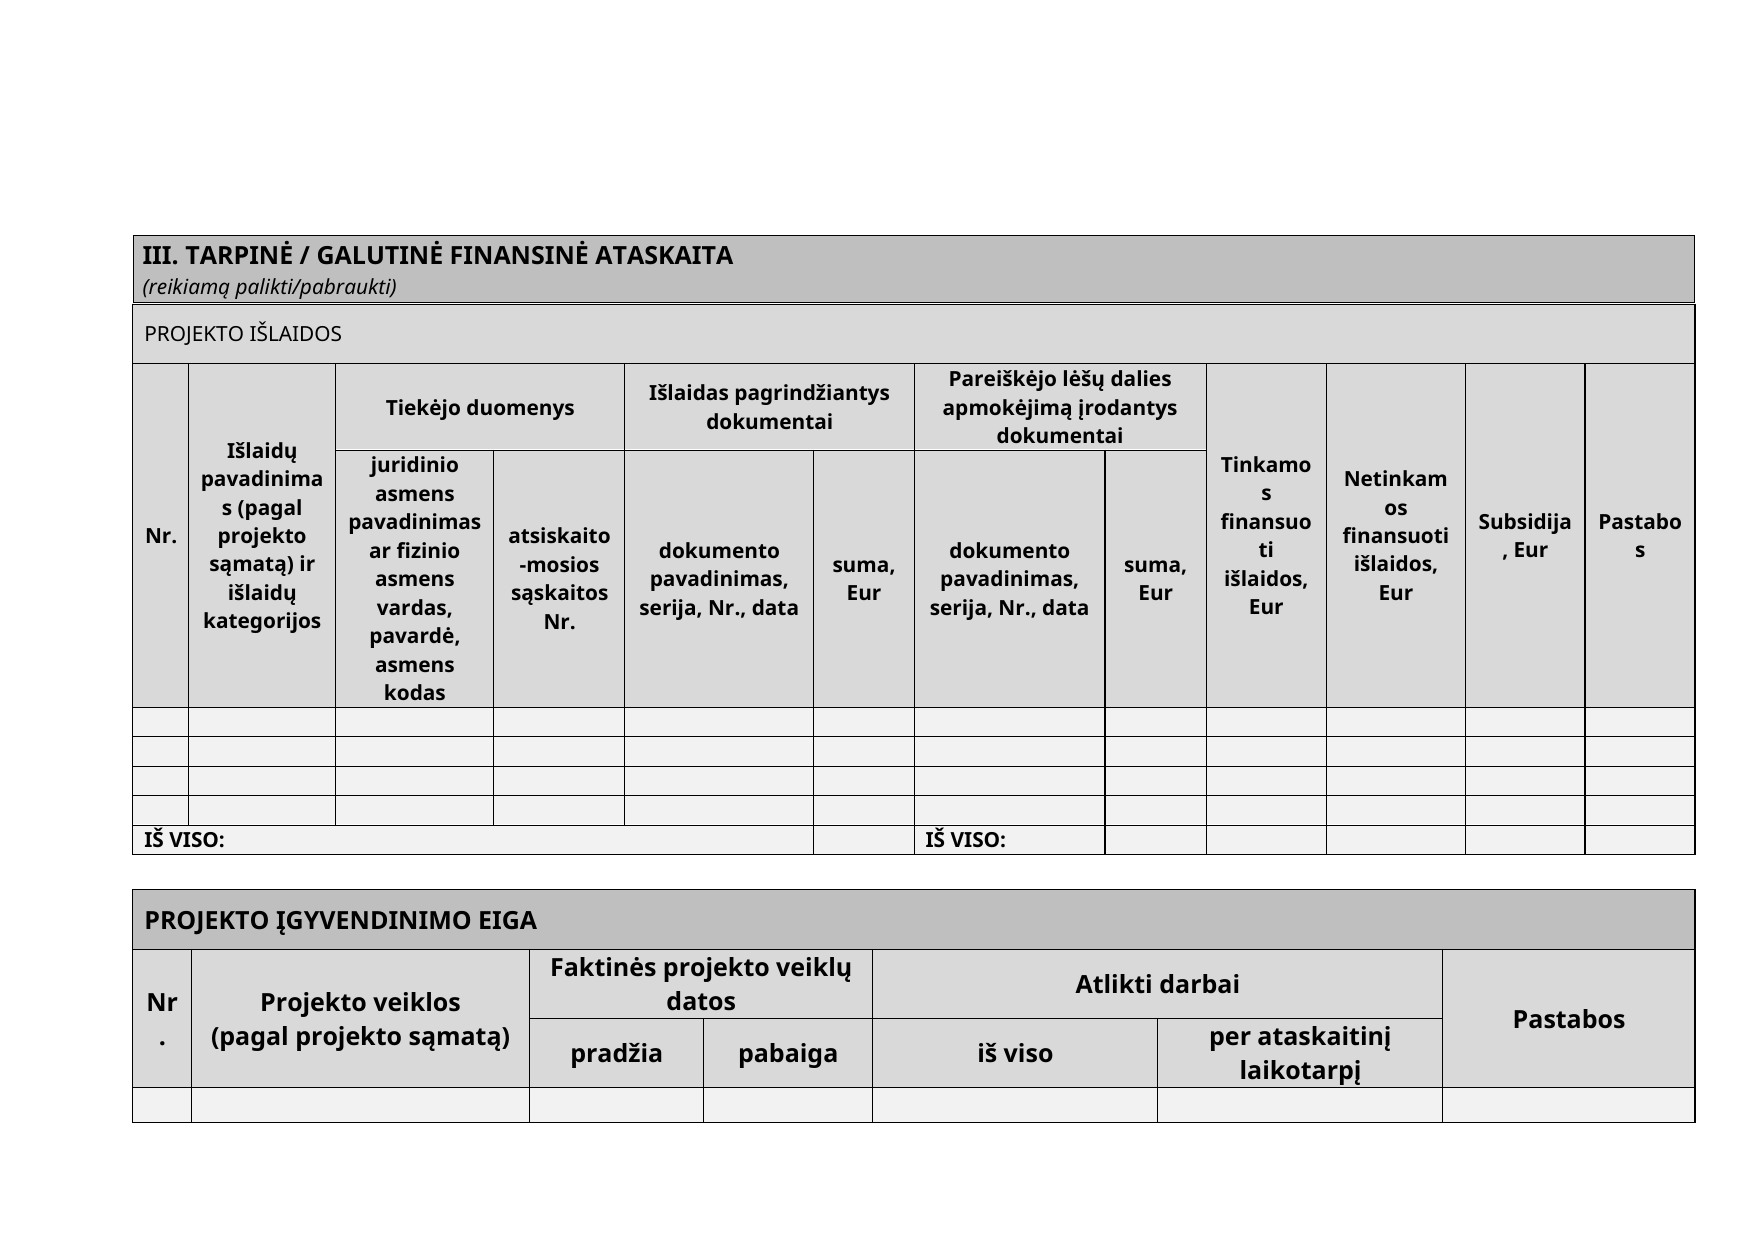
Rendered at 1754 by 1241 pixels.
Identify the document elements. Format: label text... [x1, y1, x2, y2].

table_cell [1466, 767, 1584, 795]
table_cell IŠ VISO: [133, 826, 813, 854]
text (reikiamą palikti/pabraukti) [134, 269, 1694, 302]
table_cell [1207, 708, 1326, 736]
table_cell [625, 737, 813, 766]
table_cell [915, 737, 1104, 766]
table_cell [1158, 1088, 1442, 1122]
table_cell [915, 767, 1104, 795]
table_cell per ataskaitinį laikotarpį [1158, 1019, 1442, 1087]
table_cell [1466, 796, 1584, 824]
table_cell atsiskaito-mosios sąskaitos Nr. [494, 451, 624, 707]
table_cell [530, 1088, 703, 1122]
table_cell suma, Eur [814, 451, 914, 707]
table_cell [336, 796, 493, 824]
table_cell [1207, 796, 1326, 824]
table_cell [1586, 826, 1694, 854]
table_cell [1466, 826, 1584, 854]
table_cell [336, 767, 493, 795]
table_cell [1106, 767, 1206, 795]
table_cell Tiekėjo duomenys [336, 364, 624, 449]
table_cell Netinkamos finansuoti išlaidos, Eur [1327, 364, 1465, 707]
table_cell suma, Eur [1106, 451, 1206, 707]
table_cell Subsidija, Eur [1466, 364, 1584, 707]
table_cell [1443, 1088, 1694, 1122]
table_cell [189, 708, 335, 736]
table_cell dokumento pavadinimas, serija, Nr., data [915, 451, 1104, 707]
table_cell [494, 708, 624, 736]
table_cell [1586, 737, 1694, 766]
table_cell [494, 796, 624, 824]
table_cell [1586, 796, 1694, 824]
table_cell Pareiškėjo lėšų dalies apmokėjimą įrodantys dokumentai [915, 364, 1206, 449]
table_cell Išlaidas pagrindžiantys dokumentai [625, 364, 914, 449]
table_cell [133, 796, 188, 824]
table_cell [133, 1088, 191, 1122]
table_cell [189, 796, 335, 824]
table_cell [192, 1088, 529, 1122]
table_cell [336, 737, 493, 766]
table_cell [1106, 826, 1206, 854]
table_cell juridinio asmens pavadinimas ar fizinio asmens vardas, pavardė, asmens kodas [336, 451, 493, 707]
table_cell [1327, 826, 1465, 854]
table_cell [1586, 708, 1694, 736]
table_cell [915, 796, 1104, 824]
text III. TARPINĖ / GALUTINĖ FINANSINĖ ATASKAITA [134, 236, 1694, 269]
table_cell [494, 737, 624, 766]
table_cell [1207, 737, 1326, 766]
table_cell [133, 767, 188, 795]
table_cell pabaiga [704, 1019, 872, 1087]
table_cell [1106, 796, 1206, 824]
table_cell [1327, 767, 1465, 795]
table_cell [133, 708, 188, 736]
table_cell [625, 767, 813, 795]
table_cell Tinkamos finansuoti išlaidos, Eur [1207, 364, 1326, 707]
table_cell Pastabos [1586, 364, 1694, 707]
table_cell Atlikti darbai [873, 950, 1442, 1018]
table_cell [814, 737, 914, 766]
table_cell [1106, 708, 1206, 736]
table_cell [814, 796, 914, 824]
table_cell [1106, 737, 1206, 766]
table_cell iš viso [873, 1019, 1157, 1087]
table_header PROJEKTO IŠLAIDOS [133, 305, 1694, 363]
table_cell [1466, 708, 1584, 736]
table_cell [814, 767, 914, 795]
table_cell [189, 767, 335, 795]
table_cell Nr. [133, 950, 191, 1087]
table_cell [704, 1088, 872, 1122]
table_cell [915, 708, 1104, 736]
table_cell [133, 737, 188, 766]
table_cell IŠ VISO: [915, 826, 1104, 854]
table_cell [1327, 708, 1465, 736]
table_cell [814, 708, 914, 736]
table_cell Faktinės projekto veiklų datos [530, 950, 872, 1018]
table_cell [1327, 737, 1465, 766]
table_cell [814, 826, 914, 854]
table_cell [1586, 767, 1694, 795]
table_cell [1207, 767, 1326, 795]
table_cell [1207, 826, 1326, 854]
table_header PROJEKTO ĮGYVENDINIMO EIGA [133, 890, 1694, 949]
table_cell [189, 737, 335, 766]
table_cell [625, 796, 813, 824]
table_cell Išlaidų pavadinimas (pagal projekto sąmatą) ir išlaidų kategorijos [189, 364, 335, 707]
table_cell [1466, 737, 1584, 766]
table_cell Nr. [133, 364, 188, 707]
table_cell [494, 767, 624, 795]
table_cell [625, 708, 813, 736]
table_cell Projekto veiklos (pagal projekto sąmatą) [192, 950, 529, 1087]
table_cell dokumento pavadinimas, serija, Nr., data [625, 451, 813, 707]
table_cell [336, 708, 493, 736]
table_cell [1327, 796, 1465, 824]
table_cell Pastabos [1443, 950, 1694, 1087]
table_cell [873, 1088, 1157, 1122]
table_cell pradžia [530, 1019, 703, 1087]
